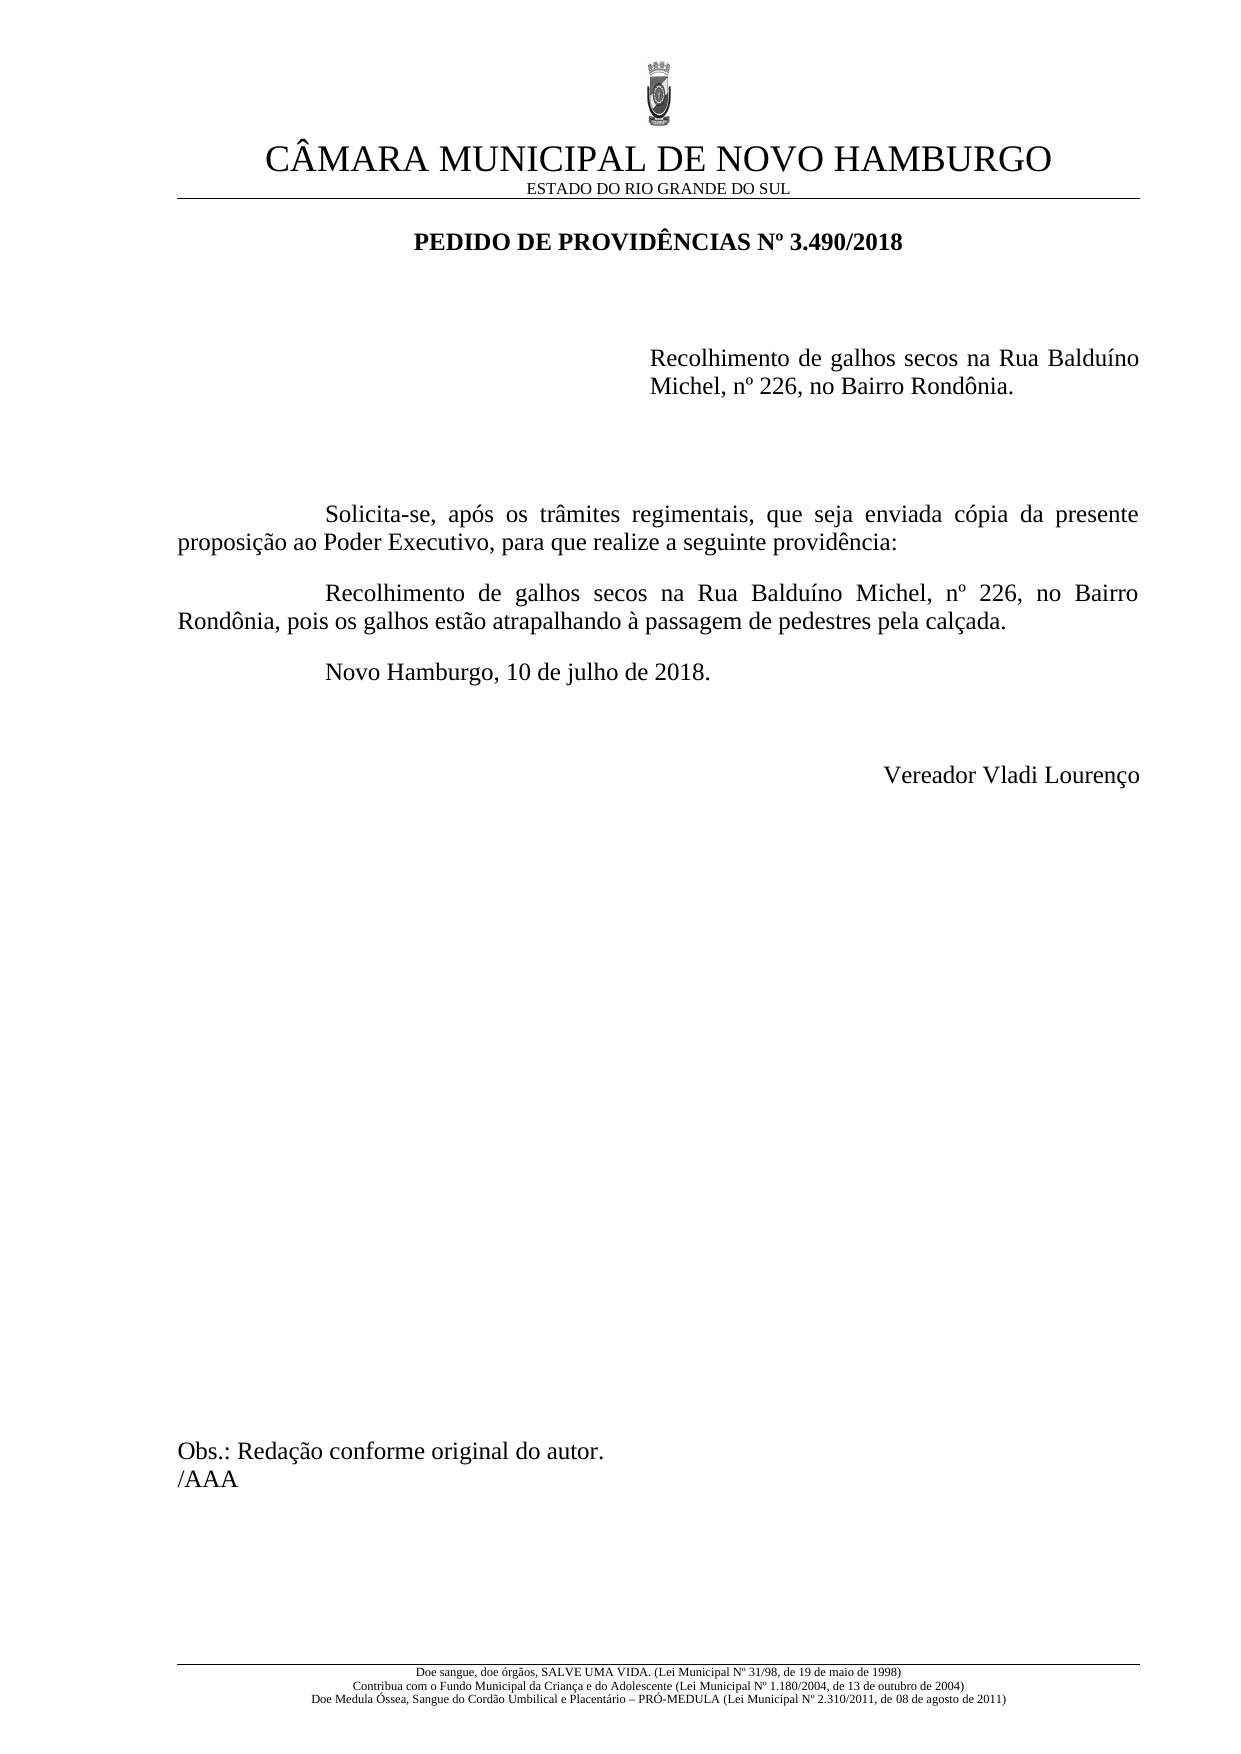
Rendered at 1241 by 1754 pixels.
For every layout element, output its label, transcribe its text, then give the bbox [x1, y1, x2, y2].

text Obs.: Redação conforme original do autor. [177, 1437, 1140, 1465]
text Recolhimento de galhos secos na Rua Balduíno Michel, nº 226, no Bairro Rondônia, pois os galhos estão atrapalhando à passagem de pedestres pela calçada. [177, 579, 1140, 635]
text Vereador Vladi Lourenço [177, 761, 1140, 788]
text Solicita-se, após os trâmites regimentais, que seja enviada cópia da presente proposição ao Poder Executivo, para que realize a seguinte providência: [177, 500, 1140, 556]
text Recolhimento de galhos secos na Rua Balduíno Michel, nº 226, no Bairro Rondônia. [649, 344, 1140, 400]
text /AAA [177, 1465, 1140, 1493]
text PEDIDO DE PROVIDÊNCIAS Nº 3.490/2018 [177, 228, 1140, 256]
text Novo Hamburgo, 10 de julho de 2018. [177, 658, 1140, 686]
